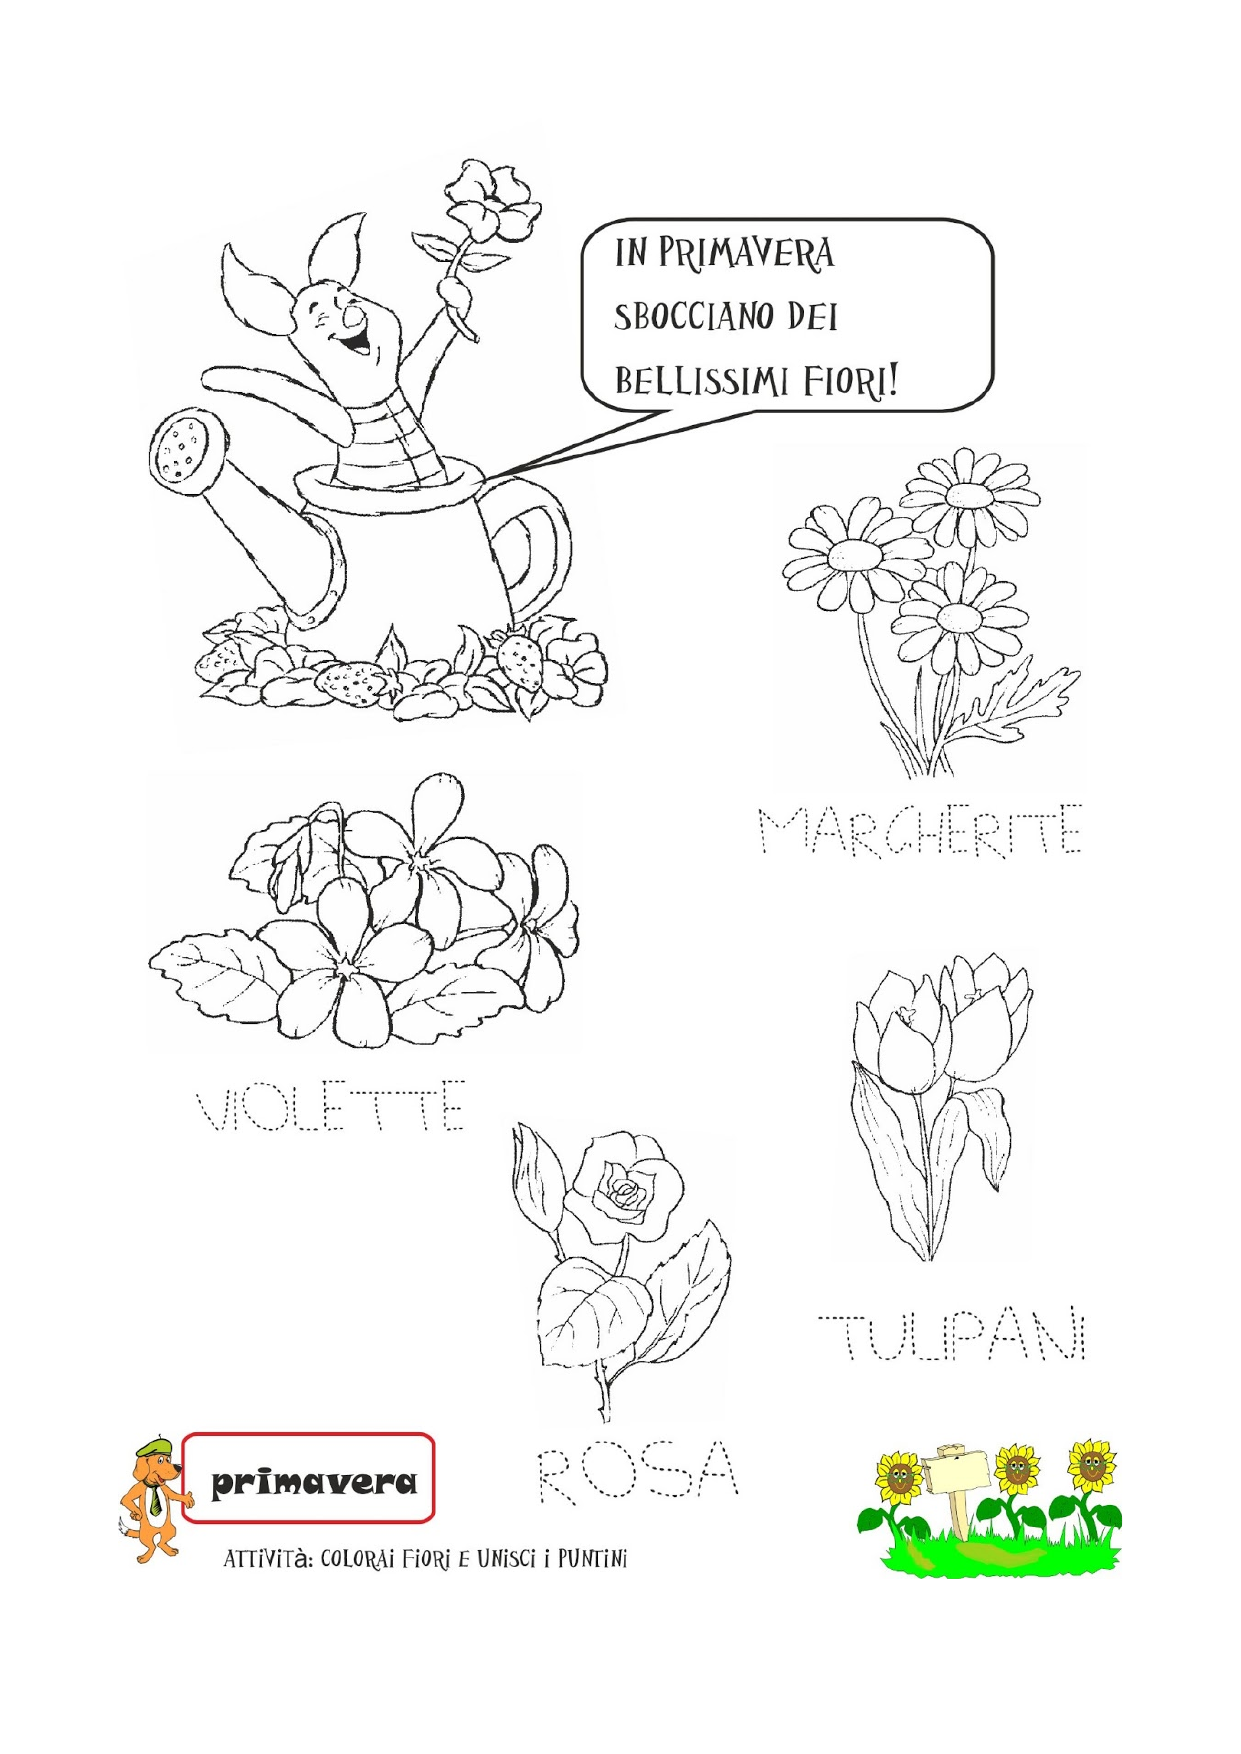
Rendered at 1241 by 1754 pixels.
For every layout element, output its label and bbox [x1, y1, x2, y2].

picture [118, 118, 1123, 1579]
